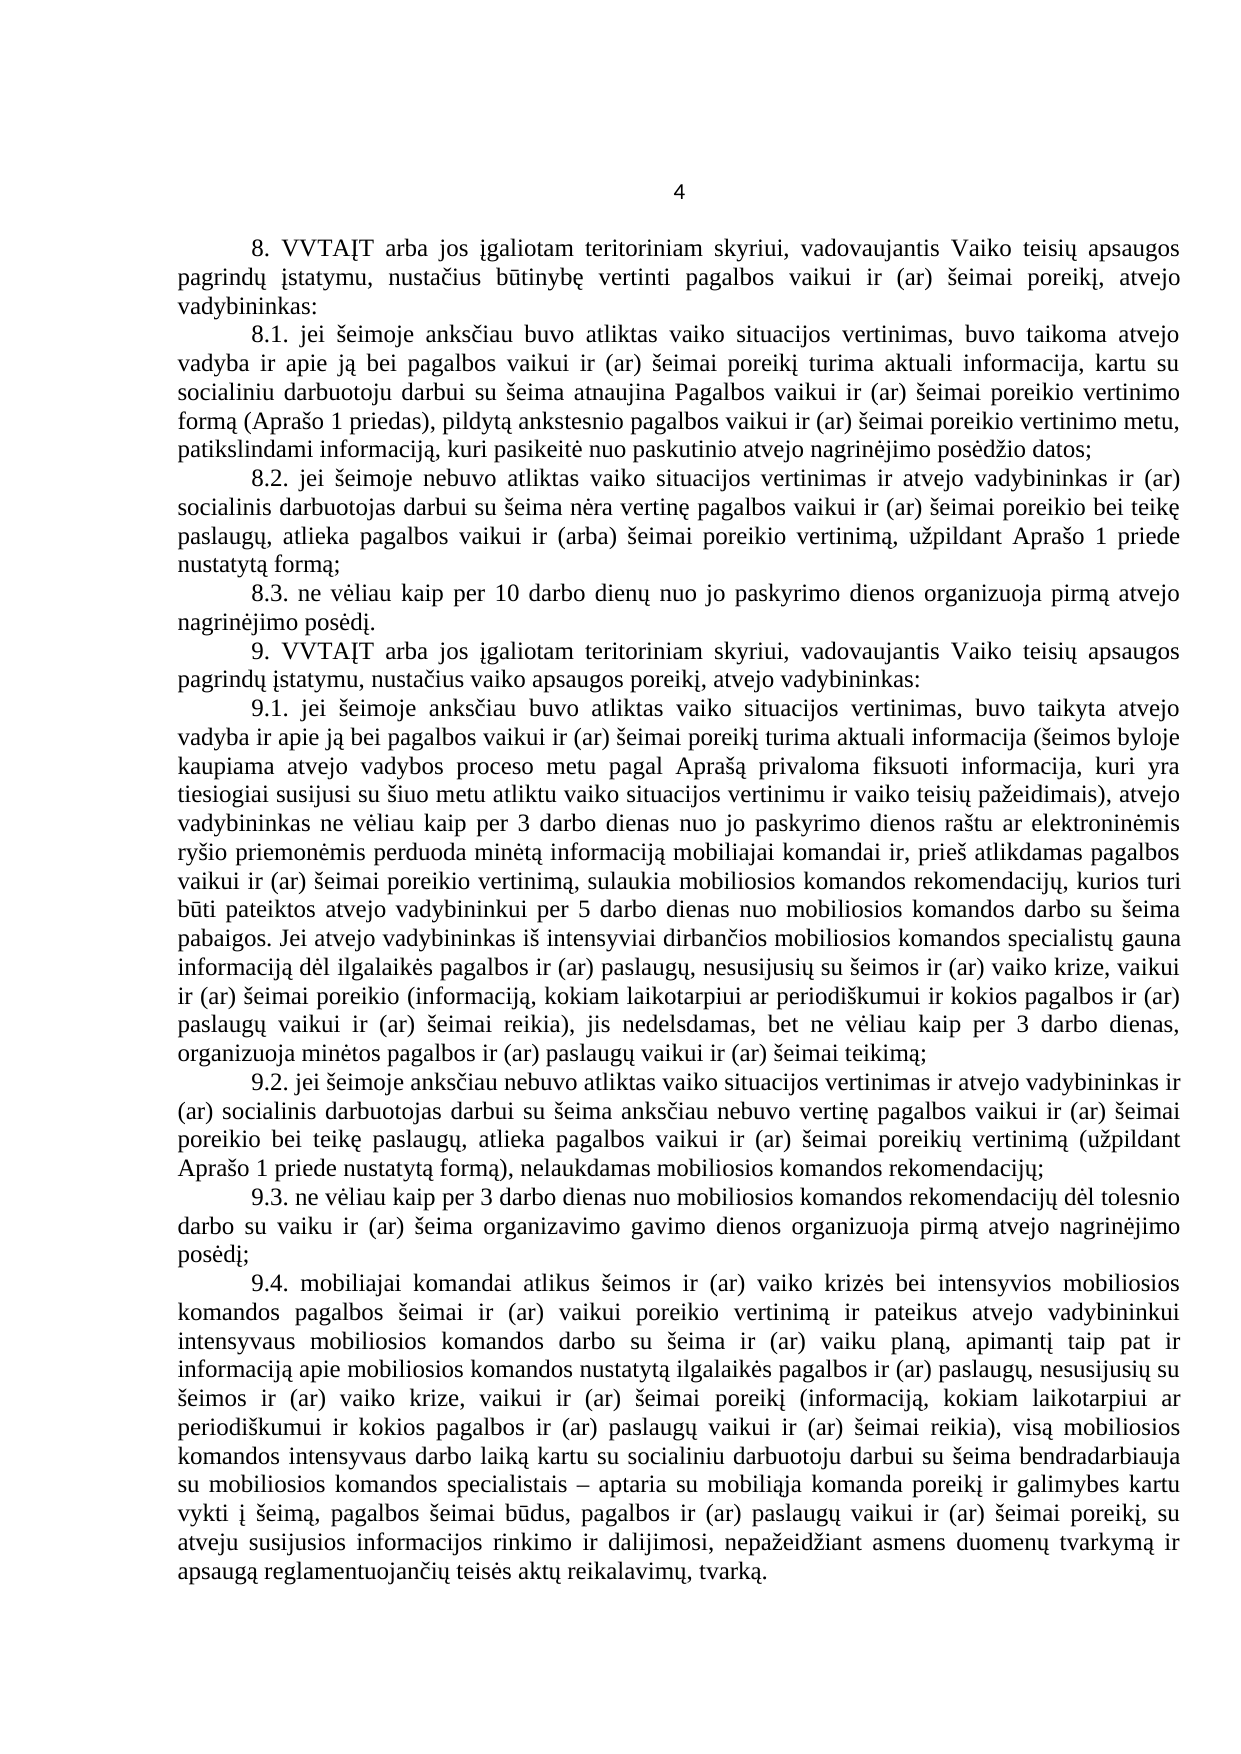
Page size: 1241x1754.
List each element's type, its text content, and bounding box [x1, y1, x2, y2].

text 8. VVTAĮT arba jos įgaliotam teritoriniam skyriui, vadovaujantis Vaiko teisių apsaugos pagrindų įstatymu, nustačius būtinybę vertinti pagalbos vaikui ir (ar) šeimai poreikį, atvejo vadybininkas: [177, 233, 1181, 319]
text 9.3. ne vėliau kaip per 3 darbo dienas nuo mobiliosios komandos rekomendacijų dėl tolesnio darbo su vaiku ir (ar) šeima organizavimo gavimo dienos organizuoja pirmą atvejo nagrinėjimo posėdį; [177, 1182, 1181, 1268]
text 8.1. jei šeimoje anksčiau buvo atliktas vaiko situacijos vertinimas, buvo taikoma atvejo vadyba ir apie ją bei pagalbos vaikui ir (ar) šeimai poreikį turima aktuali informacija, kartu su socialiniu darbuotoju darbui su šeima atnaujina Pagalbos vaikui ir (ar) šeimai poreikio vertinimo formą (Aprašo 1 priedas), pildytą ankstesnio pagalbos vaikui ir (ar) šeimai poreikio vertinimo metu, patikslindami informaciją, kuri pasikeitė nuo paskutinio atvejo nagrinėjimo posėdžio datos; [177, 319, 1181, 463]
text 9.4. mobiliajai komandai atlikus šeimos ir (ar) vaiko krizės bei intensyvios mobiliosios komandos pagalbos šeimai ir (ar) vaikui poreikio vertinimą ir pateikus atvejo vadybininkui intensyvaus mobiliosios komandos darbo su šeima ir (ar) vaiku planą, apimantį taip pat ir informaciją apie mobiliosios komandos nustatytą ilgalaikės pagalbos ir (ar) paslaugų, nesusijusių su šeimos ir (ar) vaiko krize, vaikui ir (ar) šeimai poreikį (informaciją, kokiam laikotarpiui ar periodiškumui ir kokios pagalbos ir (ar) paslaugų vaikui ir (ar) šeimai reikia), visą mobiliosios komandos intensyvaus darbo laiką kartu su socialiniu darbuotoju darbui su šeima bendradarbiauja su mobiliosios komandos specialistais – aptaria su mobiliąja komanda poreikį ir galimybes kartu vykti į šeimą, pagalbos šeimai būdus, pagalbos ir (ar) paslaugų vaikui ir (ar) šeimai poreikį, su atveju susijusios informacijos rinkimo ir dalijimosi, nepažeidžiant asmens duomenų tvarkymą ir apsaugą reglamentuojančių teisės aktų reikalavimų, tvarką. [177, 1268, 1181, 1584]
text 9.2. jei šeimoje anksčiau nebuvo atliktas vaiko situacijos vertinimas ir atvejo vadybininkas ir (ar) socialinis darbuotojas darbui su šeima anksčiau nebuvo vertinę pagalbos vaikui ir (ar) šeimai poreikio bei teikę paslaugų, atlieka pagalbos vaikui ir (ar) šeimai poreikių vertinimą (užpildant Aprašo 1 priede nustatytą formą), nelaukdamas mobiliosios komandos rekomendacijų; [177, 1067, 1181, 1182]
text 9. VVTAĮT arba jos įgaliotam teritoriniam skyriui, vadovaujantis Vaiko teisių apsaugos pagrindų įstatymu, nustačius vaiko apsaugos poreikį, atvejo vadybininkas: [177, 636, 1181, 693]
text 8.2. jei šeimoje nebuvo atliktas vaiko situacijos vertinimas ir atvejo vadybininkas ir (ar) socialinis darbuotojas darbui su šeima nėra vertinę pagalbos vaikui ir (ar) šeimai poreikio bei teikę paslaugų, atlieka pagalbos vaikui ir (arba) šeimai poreikio vertinimą, užpildant Aprašo 1 priede nustatytą formą; [177, 463, 1181, 578]
text 8.3. ne vėliau kaip per 10 darbo dienų nuo jo paskyrimo dienos organizuoja pirmą atvejo nagrinėjimo posėdį. [177, 578, 1181, 636]
text 9.1. jei šeimoje anksčiau buvo atliktas vaiko situacijos vertinimas, buvo taikyta atvejo vadyba ir apie ją bei pagalbos vaikui ir (ar) šeimai poreikį turima aktuali informacija (šeimos byloje kaupiama atvejo vadybos proceso metu pagal Aprašą privaloma fiksuoti informacija, kuri yra tiesiogiai susijusi su šiuo metu atliktu vaiko situacijos vertinimu ir vaiko teisių pažeidimais), atvejo vadybininkas ne vėliau kaip per 3 darbo dienas nuo jo paskyrimo dienos raštu ar elektroninėmis ryšio priemonėmis perduoda minėtą informaciją mobiliajai komandai ir, prieš atlikdamas pagalbos vaikui ir (ar) šeimai poreikio vertinimą, sulaukia mobiliosios komandos rekomendacijų, kurios turi būti pateiktos atvejo vadybininkui per 5 darbo dienas nuo mobiliosios komandos darbo su šeima pabaigos. Jei atvejo vadybininkas iš intensyviai dirbančios mobiliosios komandos specialistų gauna informaciją dėl ilgalaikės pagalbos ir (ar) paslaugų, nesusijusių su šeimos ir (ar) vaiko krize, vaikui ir (ar) šeimai poreikio (informaciją, kokiam laikotarpiui ar periodiškumui ir kokios pagalbos ir (ar) paslaugų vaikui ir (ar) šeimai reikia), jis nedelsdamas, bet ne vėliau kaip per 3 darbo dienas, organizuoja minėtos pagalbos ir (ar) paslaugų vaikui ir (ar) šeimai teikimą; [177, 693, 1181, 1067]
